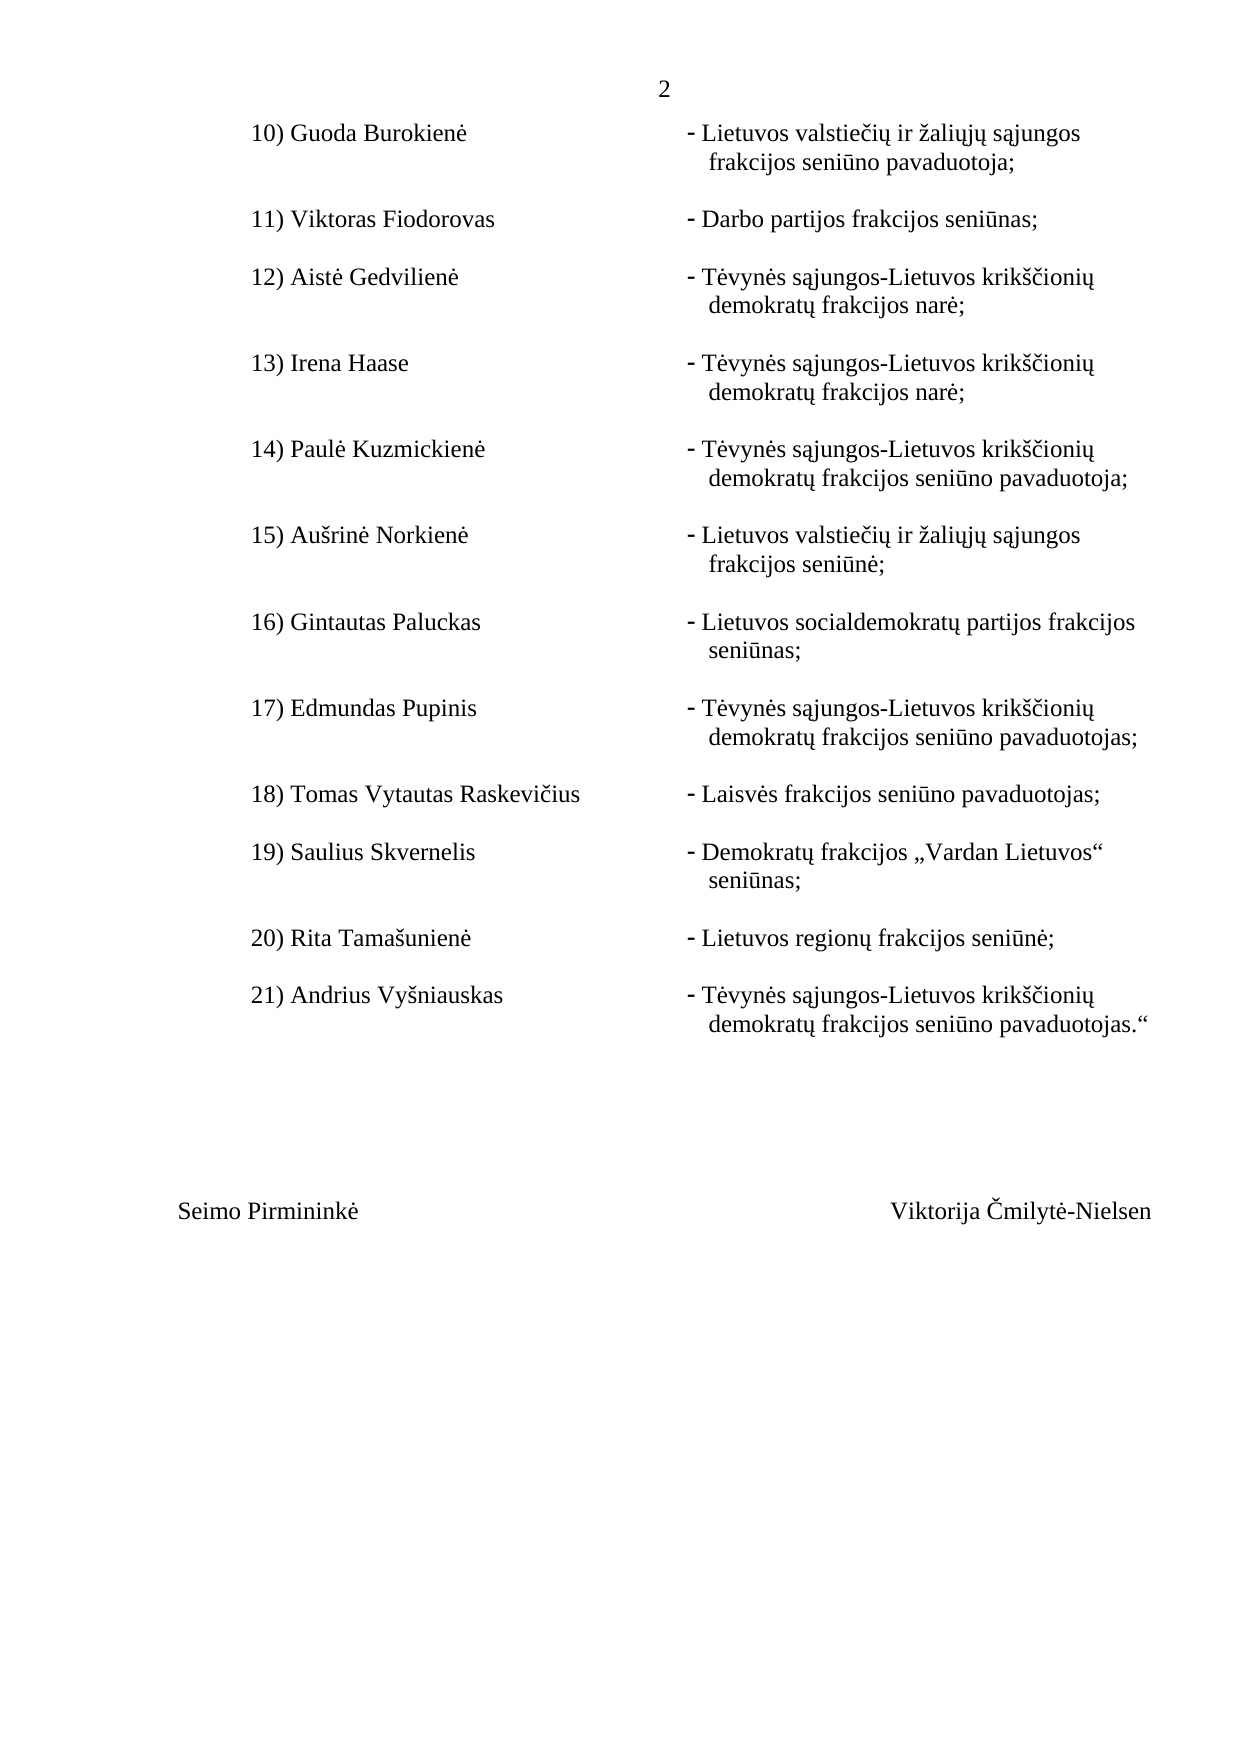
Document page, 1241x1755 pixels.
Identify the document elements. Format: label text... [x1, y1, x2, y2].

text Seimo Pirmininkė Viktorija Čmilytė-Nielsen [177, 1196, 1152, 1225]
table_cell  Lietuvos regionų frakcijos seniūnė; [676, 923, 1174, 981]
table_cell  Tėvynės sąjungos-Lietuvos krikščionių demokratų frakcijos seniūno pavaduotoja; [676, 434, 1174, 521]
table_cell  Laisvės frakcijos seniūno pavaduotojas; [676, 779, 1174, 837]
table_cell 11) Viktoras Fiodorovas [177, 204, 676, 262]
table_cell 17) Edmundas Pupinis [177, 693, 676, 779]
table_cell 19) Saulius Skvernelis [177, 837, 676, 923]
table_cell  Tėvynės sąjungos-Lietuvos krikščionių demokratų frakcijos seniūno pavaduotojas.“ [676, 981, 1174, 1067]
table_cell 18) Tomas Vytautas Raskevičius [177, 779, 676, 837]
table_cell  Darbo partijos frakcijos seniūnas; [676, 204, 1174, 262]
table_cell  Tėvynės sąjungos-Lietuvos krikščionių demokratų frakcijos narė; [676, 348, 1174, 434]
table_cell 16) Gintautas Paluckas [177, 607, 676, 693]
table_cell 10) Guoda Burokienė [177, 118, 676, 204]
table_cell 21) Andrius Vyšniauskas [177, 981, 676, 1067]
table_cell  Lietuvos valstiečių ir žaliųjų sąjungos frakcijos seniūnė; [676, 521, 1174, 607]
table_cell  Demokratų frakcijos „Vardan Lietuvos“ seniūnas; [676, 837, 1174, 923]
table_cell  Lietuvos valstiečių ir žaliųjų sąjungos frakcijos seniūno pavaduotoja; [676, 118, 1174, 204]
table_cell  Tėvynės sąjungos-Lietuvos krikščionių demokratų frakcijos seniūno pavaduotojas; [676, 693, 1174, 779]
table_cell 13) Irena Haase [177, 348, 676, 434]
table_cell 15) Aušrinė Norkienė [177, 521, 676, 607]
table_cell 14) Paulė Kuzmickienė [177, 434, 676, 521]
table_cell  Lietuvos socialdemokratų partijos frakcijos seniūnas; [676, 607, 1174, 693]
table_cell 20) Rita Tamašunienė [177, 923, 676, 981]
table_cell  Tėvynės sąjungos-Lietuvos krikščionių demokratų frakcijos narė; [676, 262, 1174, 348]
table_cell 12) Aistė Gedvilienė [177, 262, 676, 348]
